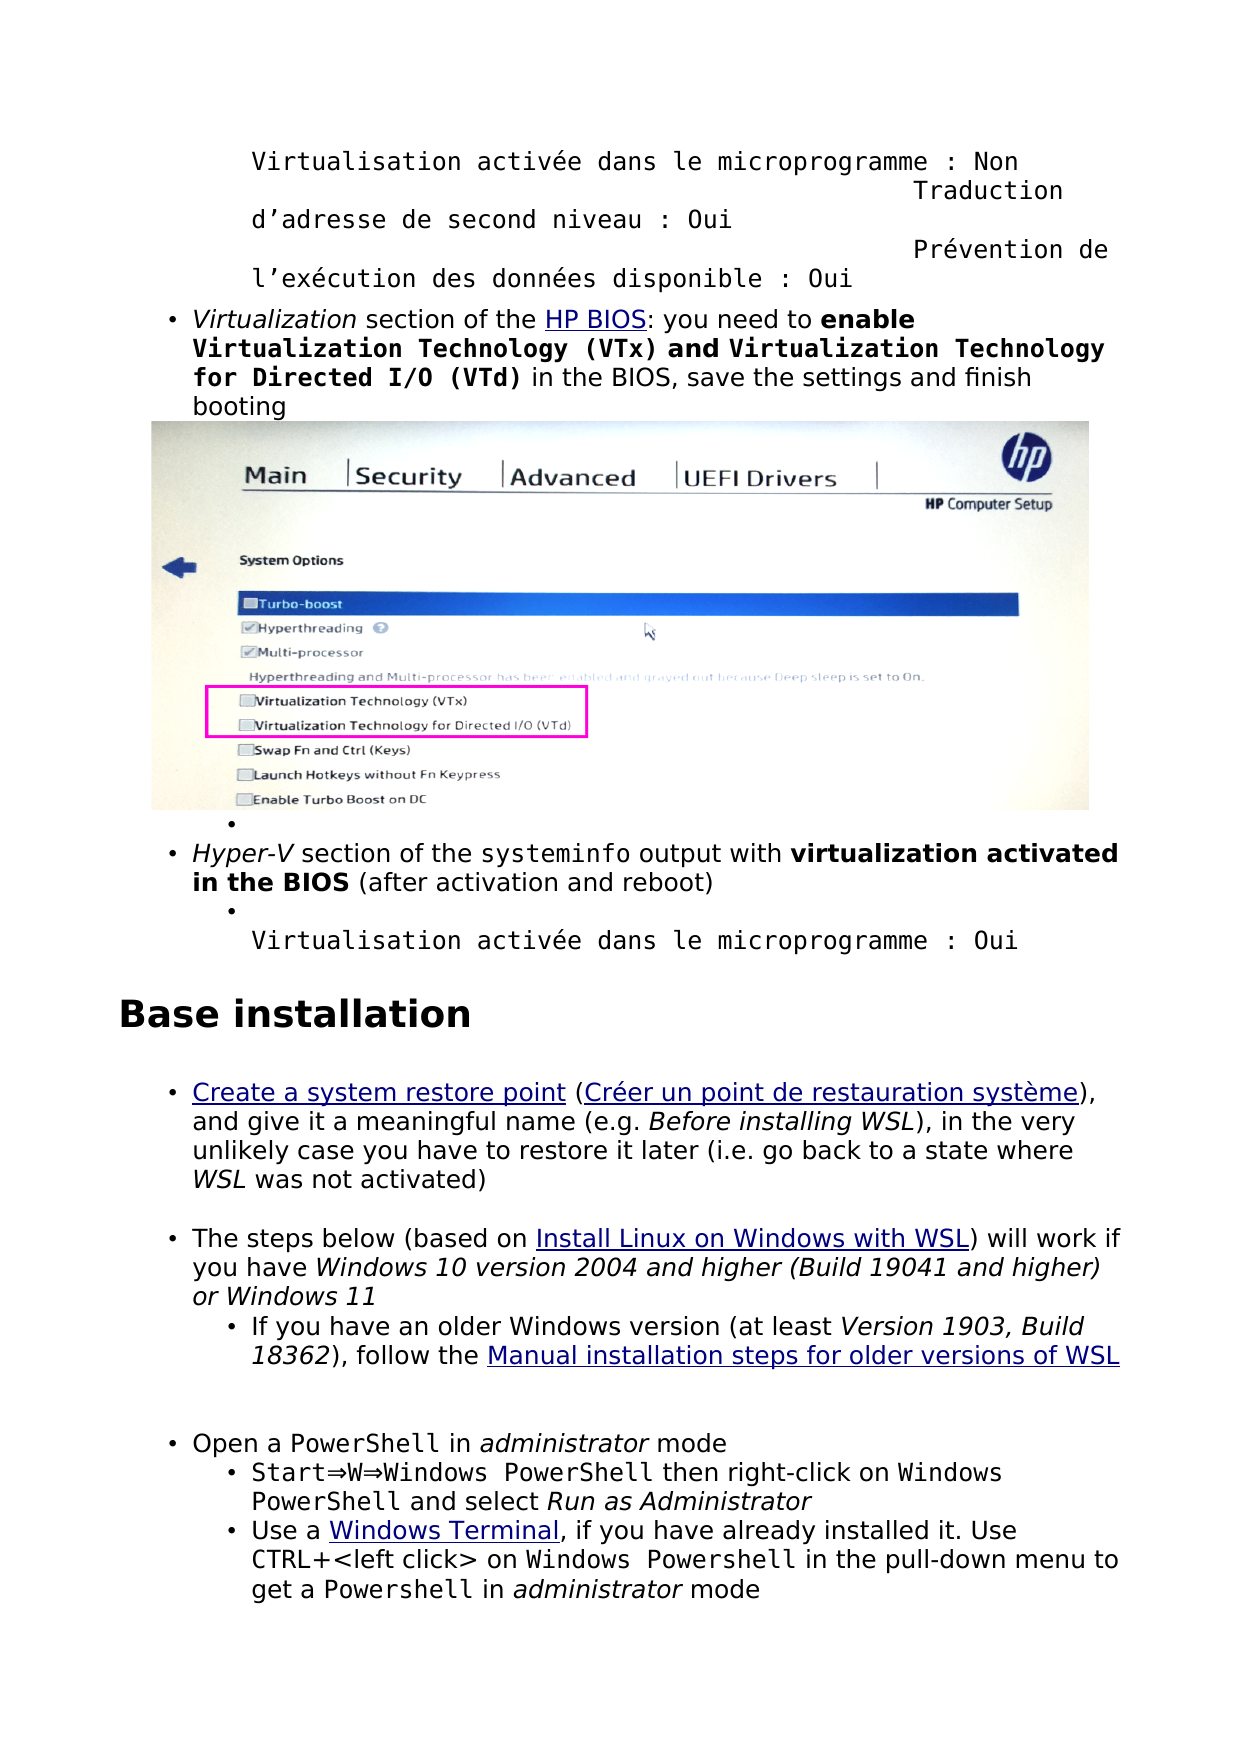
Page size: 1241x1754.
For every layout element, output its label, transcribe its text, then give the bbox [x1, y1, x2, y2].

list Open a PowerShell in administrator mode [177, 1429, 1122, 1458]
list Hyper-V section of the systeminfo output with virtualization activated in the BIOS (after activation and reboot) [177, 839, 1122, 897]
subtitle Base installation [118, 992, 1122, 1036]
list Use a Windows Terminal, if you have already installed it. Use CTRL+<left click> on Windows Powershell in the pull-down menu to get a Powershell in administrator mode [236, 1517, 1122, 1604]
list If you have an older Windows version (at least Version 1903, Build 18362), follow the Manual installation steps for older versions of WSL [236, 1312, 1122, 1370]
picture [151, 421, 1089, 810]
list Start⇒W⇒Windows PowerShell then right-click on Windows PowerShell and select Run as Administrator [236, 1458, 1122, 1517]
list The steps below (based on Install Linux on Windows with WSL) will work if you have Windows 10 version 2004 and higher (Build 19041 and higher) or Windows 11 [177, 1224, 1122, 1312]
list Virtualization section of the HP BIOS: you need to enable Virtualization Technology (VTx) and Virtualization Technology for Directed I/O (VTd) in the BIOS, save the settings and finish booting [177, 305, 1122, 422]
list Create a system restore point (Créer un point de restauration système), and give it a meaningful name (e.g. Before installing WSL), in the very unlikely case you have to restore it later (i.e. go back to a state where WSL was not activated) [177, 1078, 1122, 1195]
list Virtualisation activée dans le microprogramme : Non Traduction d’adresse de second niveau : Oui Prévention de l’exécution des données disponible : Oui [236, 118, 1122, 293]
list Virtualisation activée dans le microprogramme : Oui [236, 897, 1122, 956]
